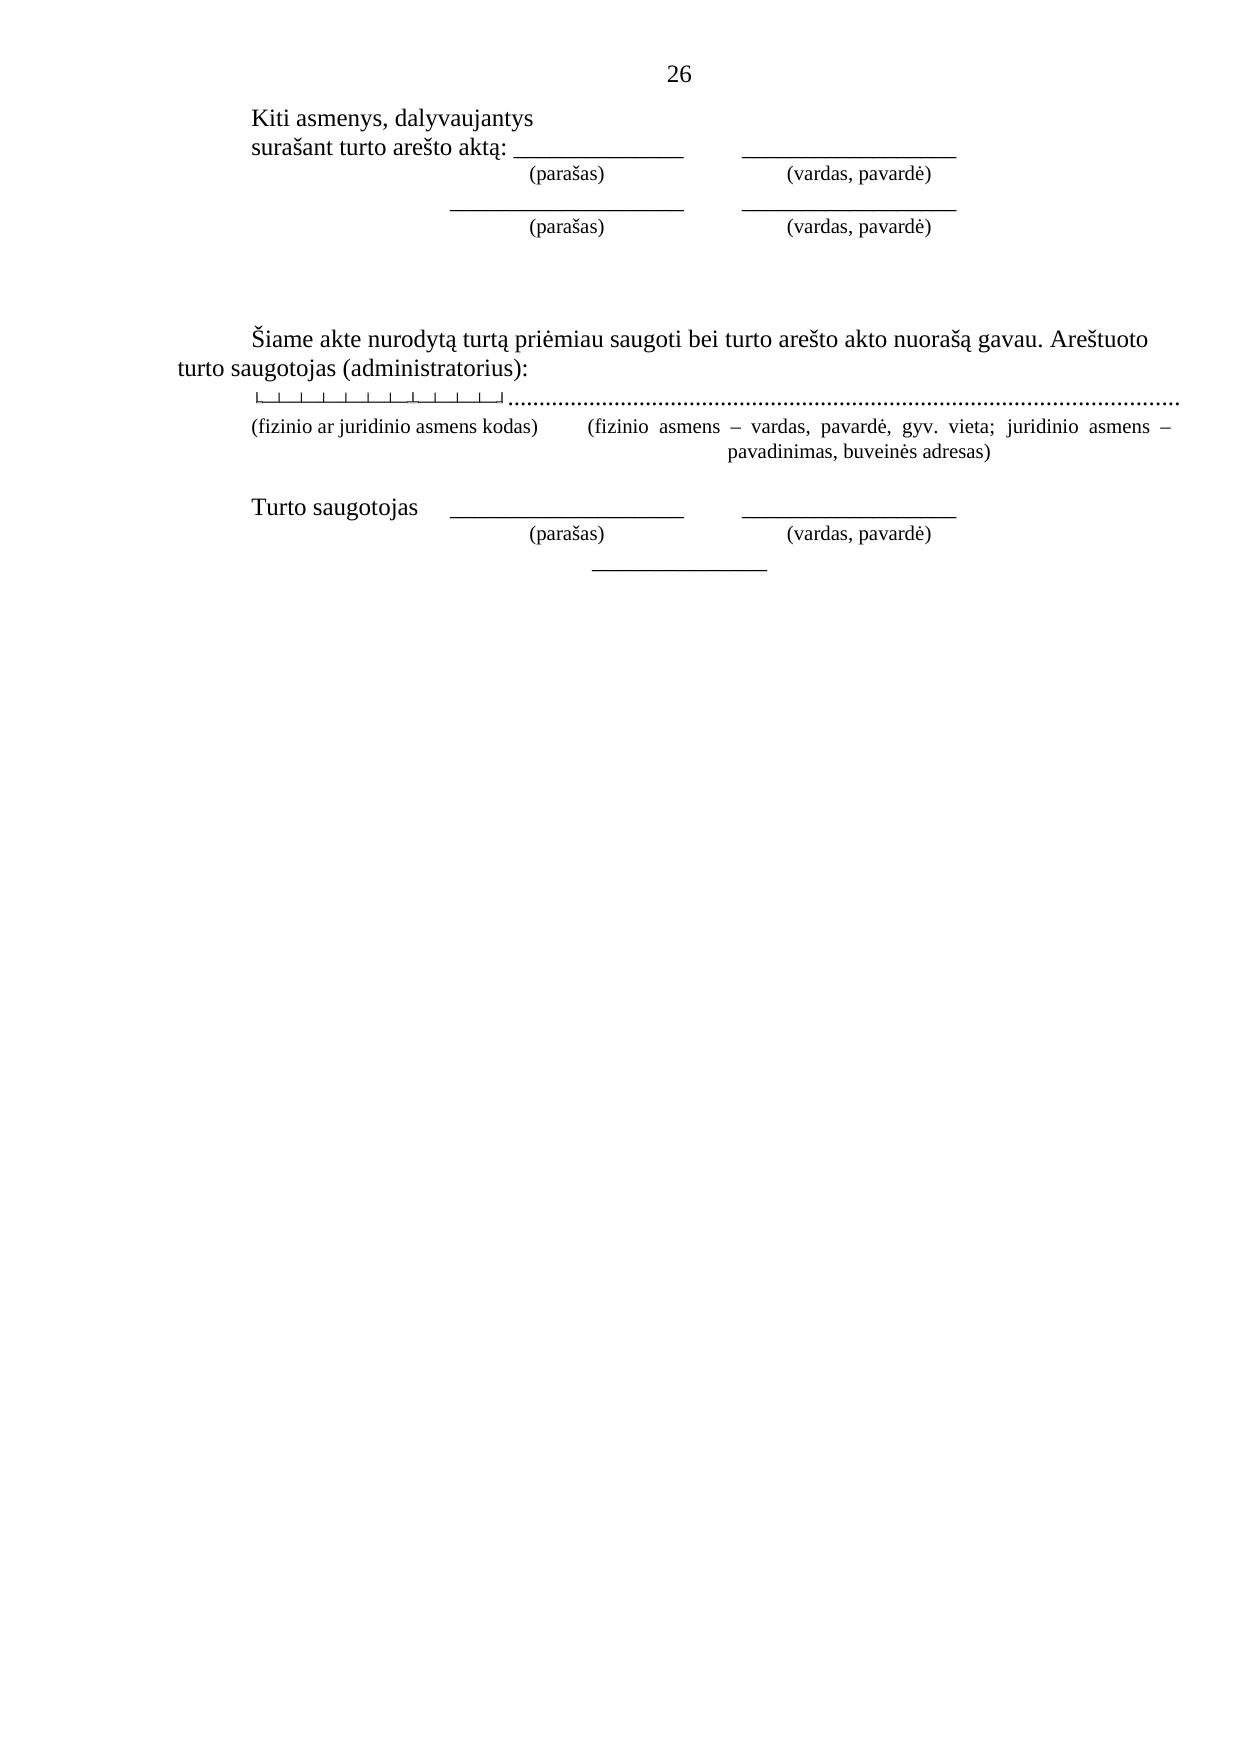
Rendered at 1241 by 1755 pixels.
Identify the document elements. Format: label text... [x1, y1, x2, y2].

text Turto saugotojas [177, 492, 1181, 521]
text ______________ [177, 545, 1181, 573]
text Šiame akte nurodytą turtą priėmiau saugoti bei turto arešto akto nuorašą gavau. Areštuoto turto saugotojas (administratorius): [177, 324, 1181, 382]
text (parašas) (vardas, pavardė) [177, 214, 1181, 238]
text Kiti asmenys, dalyvaujantys [177, 103, 1181, 132]
text └─┴─┴─┴─┴─┴─┴─┴─┴─┴─┴─┘ [177, 382, 1181, 410]
text (parašas) (vardas, pavardė) [177, 161, 1181, 185]
text (parašas) (vardas, pavardė) [177, 521, 1181, 545]
text (fizinio ar juridinio asmens kodas) (fizinio asmens – vardas, pavardė, gyv. vieta; juridinio asmens – pavadinimas, buveinės adresas) [177, 410, 1181, 463]
text surašant turto arešto aktą: [177, 132, 1181, 161]
